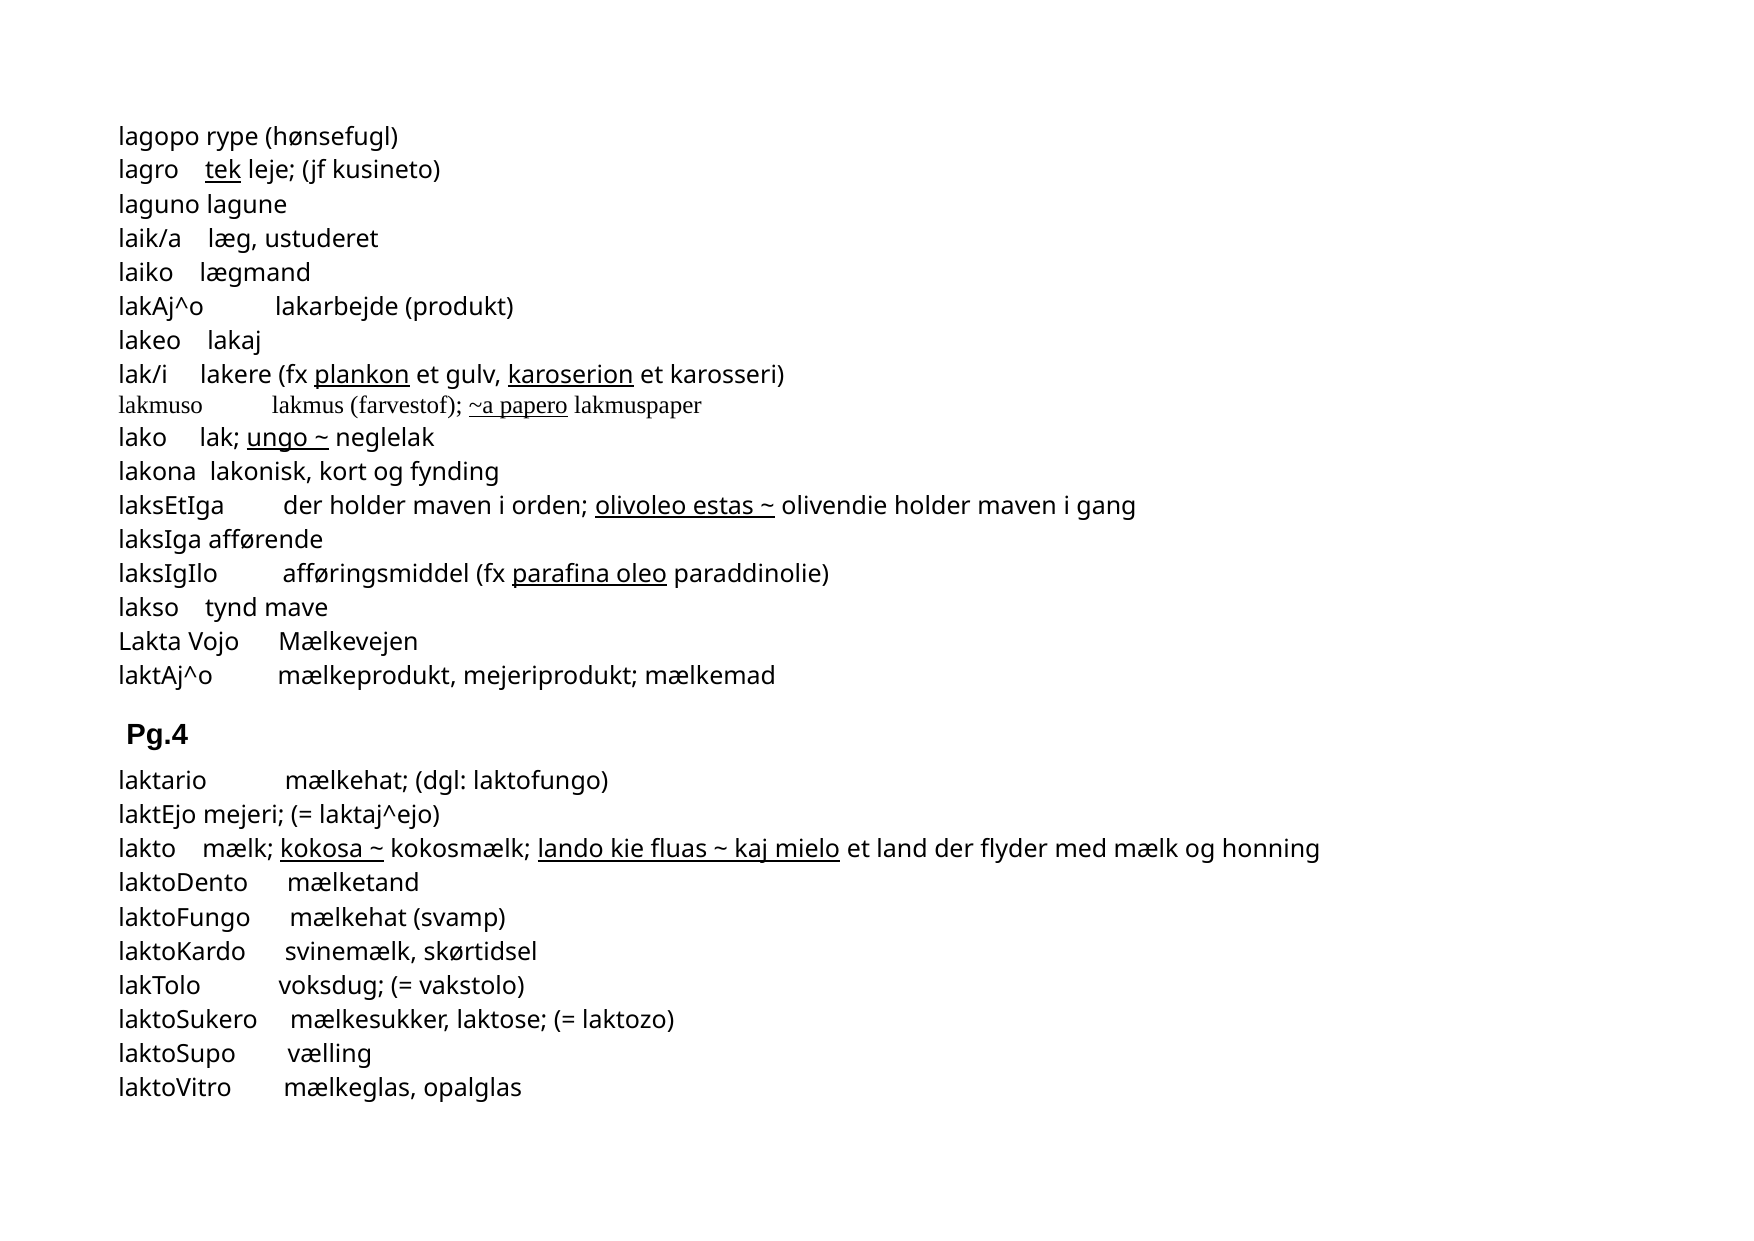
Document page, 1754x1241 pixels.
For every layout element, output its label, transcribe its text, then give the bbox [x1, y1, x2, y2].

table_header lagopo rype (hønsefugl) lagro tek leje; (jf kusineto) laguno lagune laik/a læg, ustuderet laiko lægmand lakAj^o lakarbejde (produkt) lakeo lakaj lak/i lakere (fx plankon et gulv, karoserion et karosseri) lakmuso lakmus (farvestof); ~a papero lakmuspaper lako lak; ungo ~ neglelak lakona lakonisk, kort og fynding laksEtIga der holder maven i orden; olivoleo estas ~ olivendie holder maven i gang laksIga afførende laksIgIlo afføringsmiddel (fx parafina oleo paraddinolie) lakso tynd mave Lakta Vojo Mælkevejen laktAj^o mælkeprodukt, mejeriprodukt; mælkemad Pg.4 laktario mælkehat; (dgl: laktofungo) laktEjo mejeri; (= laktaj^ejo) lakto mælk; kokosa ~ kokosmælk; lando kie fluas ~ kaj mielo et land der flyder med mælk og honning laktoDento mælketand laktoFungo mælkehat (svamp) laktoKardo svinemælk, skørtidsel lakTolo voksdug; (= vakstolo) laktoSukero mælkesukker, laktose; (= laktozo) laktoSupo vælling laktoVitro mælkeglas, opalglas [118, 118, 1636, 1103]
